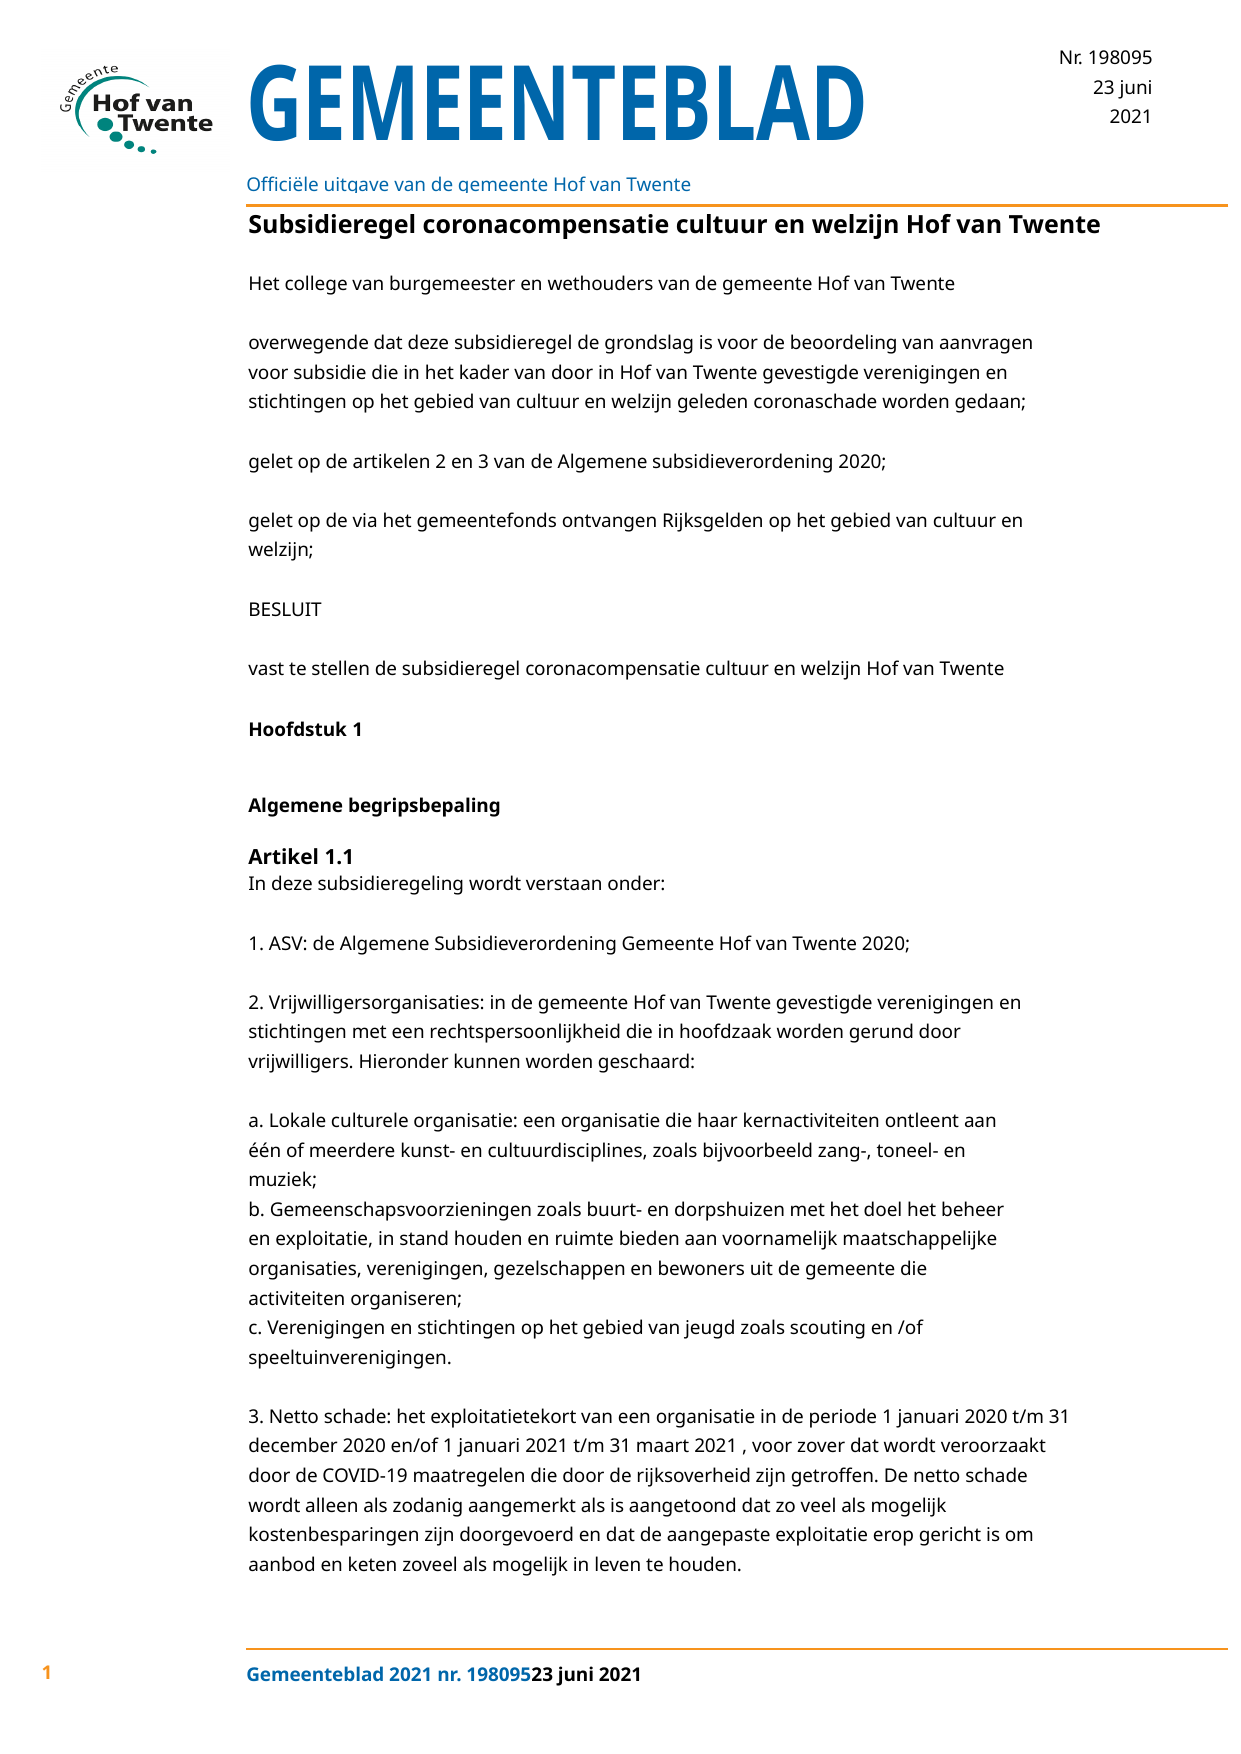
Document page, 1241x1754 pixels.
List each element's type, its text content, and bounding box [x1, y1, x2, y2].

text In deze subsidieregeling wordt verstaan onder: [248, 871, 1152, 896]
text gelet op de via het gemeentefonds ontvangen Rijksgelden op het gebied van cultuur en [248, 507, 1152, 533]
text organisaties, verenigingen, gezelschappen en bewoners uit de gemeente die [248, 1255, 1152, 1281]
text overwegende dat deze subsidieregel de grondslag is voor de beoordeling van aanvragen [248, 329, 1152, 355]
text muziek; [248, 1166, 1152, 1192]
text 1. ASV: de Algemene Subsidieverordening Gemeente Hof van Twente 2020; [248, 930, 1152, 956]
text december 2020 en/of 1 januari 2021 t/m 31 maart 2021 , voor zover dat wordt veroorzaakt [248, 1433, 1152, 1458]
text voor subsidie die in het kader van door in Hof van Twente gevestigde verenigingen en [248, 359, 1152, 385]
text één of meerdere kunst- en cultuurdisciplines, zoals bijvoorbeeld zang-, toneel- en [248, 1137, 1152, 1163]
text welzijn; [248, 537, 1152, 562]
text 2. Vrijwilligersorganisaties: in de gemeente Hof van Twente gevestigde verenigingen en [248, 989, 1152, 1015]
text gelet op de artikelen 2 en 3 van de Algemene subsidieverordening 2020; [248, 448, 1152, 473]
text stichtingen met een rechtspersoonlijkheid die in hoofdzaak worden gerund door [248, 1018, 1152, 1044]
text stichtingen op het gebied van cultuur en welzijn geleden coronaschade worden gedaan; [248, 389, 1152, 414]
text Hoofdstuk 1 [248, 714, 1152, 742]
text kostenbesparingen zijn doorgevoerd en dat de aangepaste exploitatie erop gericht is om [248, 1521, 1152, 1547]
text Artikel 1.1 [248, 842, 1152, 871]
text wordt alleen als zodanig aangemerkt als is aangetoond dat zo veel als mogelijk [248, 1492, 1152, 1518]
text 3. Netto schade: het exploitatietekort van een organisatie in de periode 1 januari 2020 t/m 31 [248, 1403, 1152, 1429]
picture [41, 47, 231, 172]
text b. Gemeenschapsvoorzieningen zoals buurt- en dorpshuizen met het doel het beheer [248, 1196, 1152, 1222]
text vast te stellen de subsidieregel coronacompensatie cultuur en welzijn Hof van Twente [248, 655, 1152, 681]
text Het college van burgemeester en wethouders van de gemeente Hof van Twente [248, 270, 1152, 296]
text c. Verenigingen en stichtingen op het gebied van jeugd zoals scouting en /of [248, 1314, 1152, 1340]
text aanbod en keten zoveel als mogelijk in leven te houden. [248, 1551, 1152, 1577]
text Subsidieregel coronacompensatie cultuur en welzijn Hof van Twente [248, 207, 1152, 241]
text en exploitatie, in stand houden en ruimte bieden aan voornamelijk maatschappelijke [248, 1226, 1152, 1251]
text activiteiten organiseren; [248, 1285, 1152, 1311]
text speeltuinverenigingen. [248, 1344, 1152, 1370]
text a. Lokale culturele organisatie: een organisatie die haar kernactiviteiten ontleent aan [248, 1107, 1152, 1133]
text door de COVID-19 maatregelen die door de rijksoverheid zijn getroffen. De netto schade [248, 1462, 1152, 1488]
text vrijwilligers. Hieronder kunnen worden geschaard: [248, 1048, 1152, 1074]
text BESLUIT [248, 596, 1152, 621]
text Algemene begripsbepaling [248, 792, 1152, 817]
